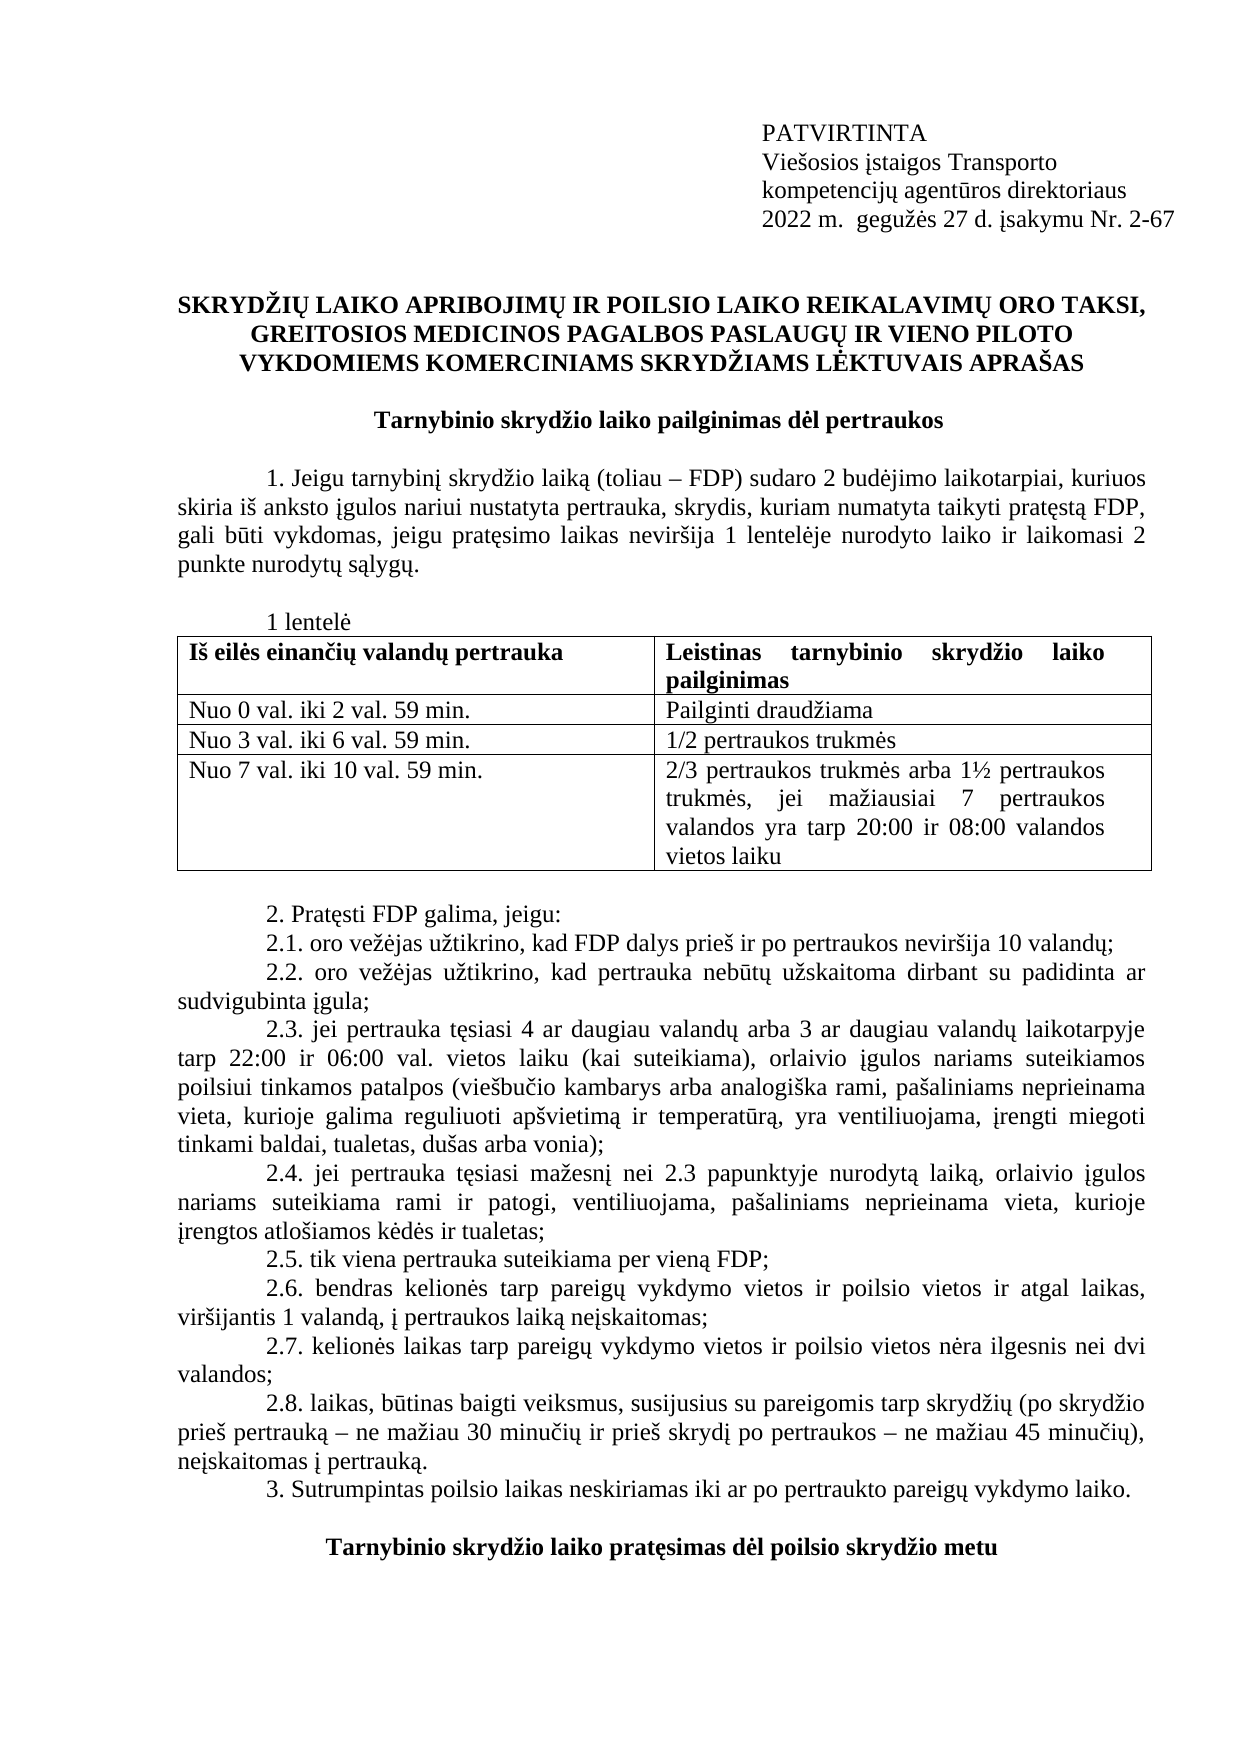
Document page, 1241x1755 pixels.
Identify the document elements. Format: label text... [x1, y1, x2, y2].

table_cell 1/2 pertraukos trukmės [655, 725, 1151, 754]
text 2.3. jei pertrauka tęsiasi 4 ar daugiau valandų arba 3 ar daugiau valandų laikotarpyje tarp 22:00 ir 06:00 val. vietos laiku (kai suteikiama), orlaivio įgulos nariams suteikiamos poilsiui tinkamos patalpos (viešbučio kambarys arba analogiška rami, pašaliniams neprieinama vieta, kurioje galima reguliuoti apšvietimą ir temperatūrą, yra ventiliuojama, įrengti miegoti tinkami baldai, tualetas, dušas arba vonia); [177, 1014, 1147, 1158]
text 1 lentelė [177, 607, 1147, 636]
text 2.5. tik viena pertrauka suteikiama per vieną FDP; [177, 1244, 1147, 1273]
table_cell Nuo 7 val. iki 10 val. 59 min. [178, 755, 654, 870]
table_header Leistinas tarnybinio skrydžio laiko pailginimas [655, 637, 1151, 694]
text kompetencijų agentūros direktoriaus [177, 176, 1181, 204]
text SKRYDŽIŲ LAIKO APRIBOJIMŲ IR POILSIO LAIKO REIKALAVIMŲ ORO TAKSI, GREITOSIOS MEDICINOS PAGALBOS PASLAUGŲ IR VIENO PILOTO VYKDOMIEMS KOMERCINIAMS SKRYDŽIAMS LĖKTUVAIS APRAŠAS [177, 291, 1147, 377]
text 2.7. kelionės laikas tarp pareigų vykdymo vietos ir poilsio vietos nėra ilgesnis nei dvi valandos; [177, 1331, 1147, 1388]
text Viešosios įstaigos Transporto [177, 147, 1181, 176]
table_header Iš eilės einančių valandų pertrauka [178, 637, 654, 694]
table_cell Pailginti draudžiama [655, 695, 1151, 724]
table_cell Nuo 0 val. iki 2 val. 59 min. [178, 695, 654, 724]
table_cell Nuo 3 val. iki 6 val. 59 min. [178, 725, 654, 754]
text PATVIRTINTA [177, 118, 1181, 147]
text 2.4. jei pertrauka tęsiasi mažesnį nei 2.3 papunktyje nurodytą laiką, orlaivio įgulos nariams suteikiama rami ir patogi, ventiliuojama, pašaliniams neprieinama vieta, kurioje įrengtos atlošiamos kėdės ir tualetas; [177, 1158, 1147, 1244]
text Tarnybinio skrydžio laiko pailginimas dėl pertraukos [177, 406, 1147, 434]
text 2.2. oro vežėjas užtikrino, kad pertrauka nebūtų užskaitoma dirbant su padidinta ar sudvigubinta įgula; [177, 957, 1147, 1014]
table_cell 2/3 pertraukos trukmės arba 1½ pertraukos trukmės, jei mažiausiai 7 pertraukos valandos yra tarp 20:00 ir 08:00 valandos vietos laiku [655, 755, 1151, 870]
text 2022 m. gegužės 27 d. įsakymu Nr. 2-67 [177, 204, 1181, 233]
text 2.6. bendras kelionės tarp pareigų vykdymo vietos ir poilsio vietos ir atgal laikas, viršijantis 1 valandą, į pertraukos laiką neįskaitomas; [177, 1273, 1147, 1331]
text Tarnybinio skrydžio laiko pratęsimas dėl poilsio skrydžio metu [177, 1532, 1147, 1561]
text 2.8. laikas, būtinas baigti veiksmus, susijusius su pareigomis tarp skrydžių (po skrydžio prieš pertrauką – ne mažiau 30 minučių ir prieš skrydį po pertraukos – ne mažiau 45 minučių), neįskaitomas į pertrauką. [177, 1388, 1147, 1474]
text 2. Pratęsti FDP galima, jeigu: [177, 899, 1147, 928]
text 3. Sutrumpintas poilsio laikas neskiriamas iki ar po pertraukto pareigų vykdymo laiko. [177, 1474, 1147, 1503]
text 2.1. oro vežėjas užtikrino, kad FDP dalys prieš ir po pertraukos neviršija 10 valandų; [177, 928, 1147, 957]
text 1. Jeigu tarnybinį skrydžio laiką (toliau – FDP) sudaro 2 budėjimo laikotarpiai, kuriuos skiria iš anksto įgulos nariui nustatyta pertrauka, skrydis, kuriam numatyta taikyti pratęstą FDP, gali būti vykdomas, jeigu pratęsimo laikas neviršija 1 lentelėje nurodyto laiko ir laikomasi 2 punkte nurodytų sąlygų. [177, 463, 1147, 578]
